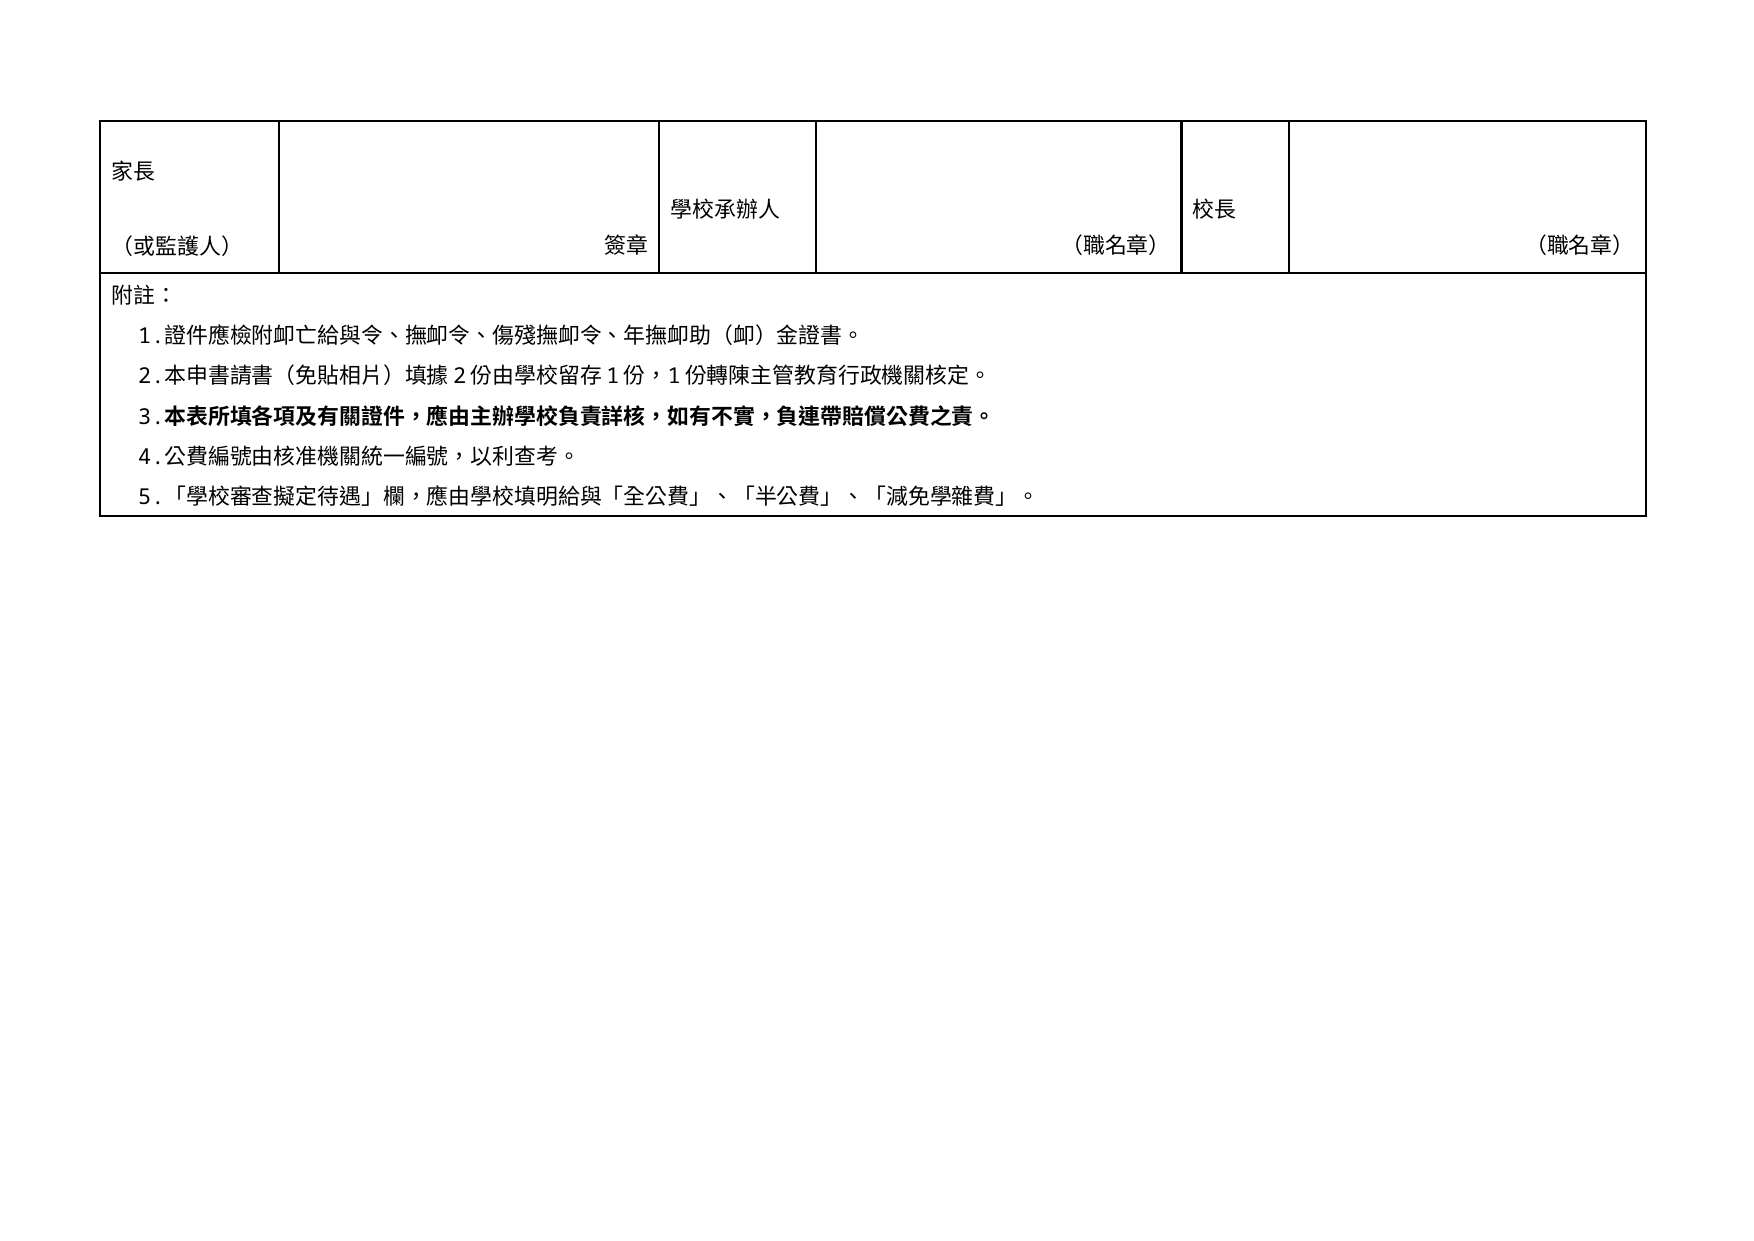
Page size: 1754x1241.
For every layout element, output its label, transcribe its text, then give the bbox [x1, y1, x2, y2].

table_cell 簽章 [280, 122, 658, 272]
table_cell 學校承辦人 [660, 122, 815, 272]
table_cell （職名章） [1290, 122, 1645, 272]
table_cell 附註： 1.證件應檢附卹亡給與令、撫卹令、傷殘撫卹令、年撫卹助（卹）金證書。 2.本申書請書（免貼相片）填據2份由學校留存1份，1份轉陳主管教育行政機關核定。 3.本表所填各項及有關證件，應由主辦學校負責詳核，如有不實，負連帶賠償公費之責。 4.公費編號由核准機關統一編號，以利查考。 5.「學校審查擬定待遇」欄，應由學校填明給與「全公費」、「半公費」、「減免學雜費」。 [101, 274, 1645, 515]
table_cell 家長 （或監護人） [101, 122, 278, 272]
table_cell （職名章） [817, 122, 1180, 272]
table_cell 校長 [1183, 122, 1288, 272]
